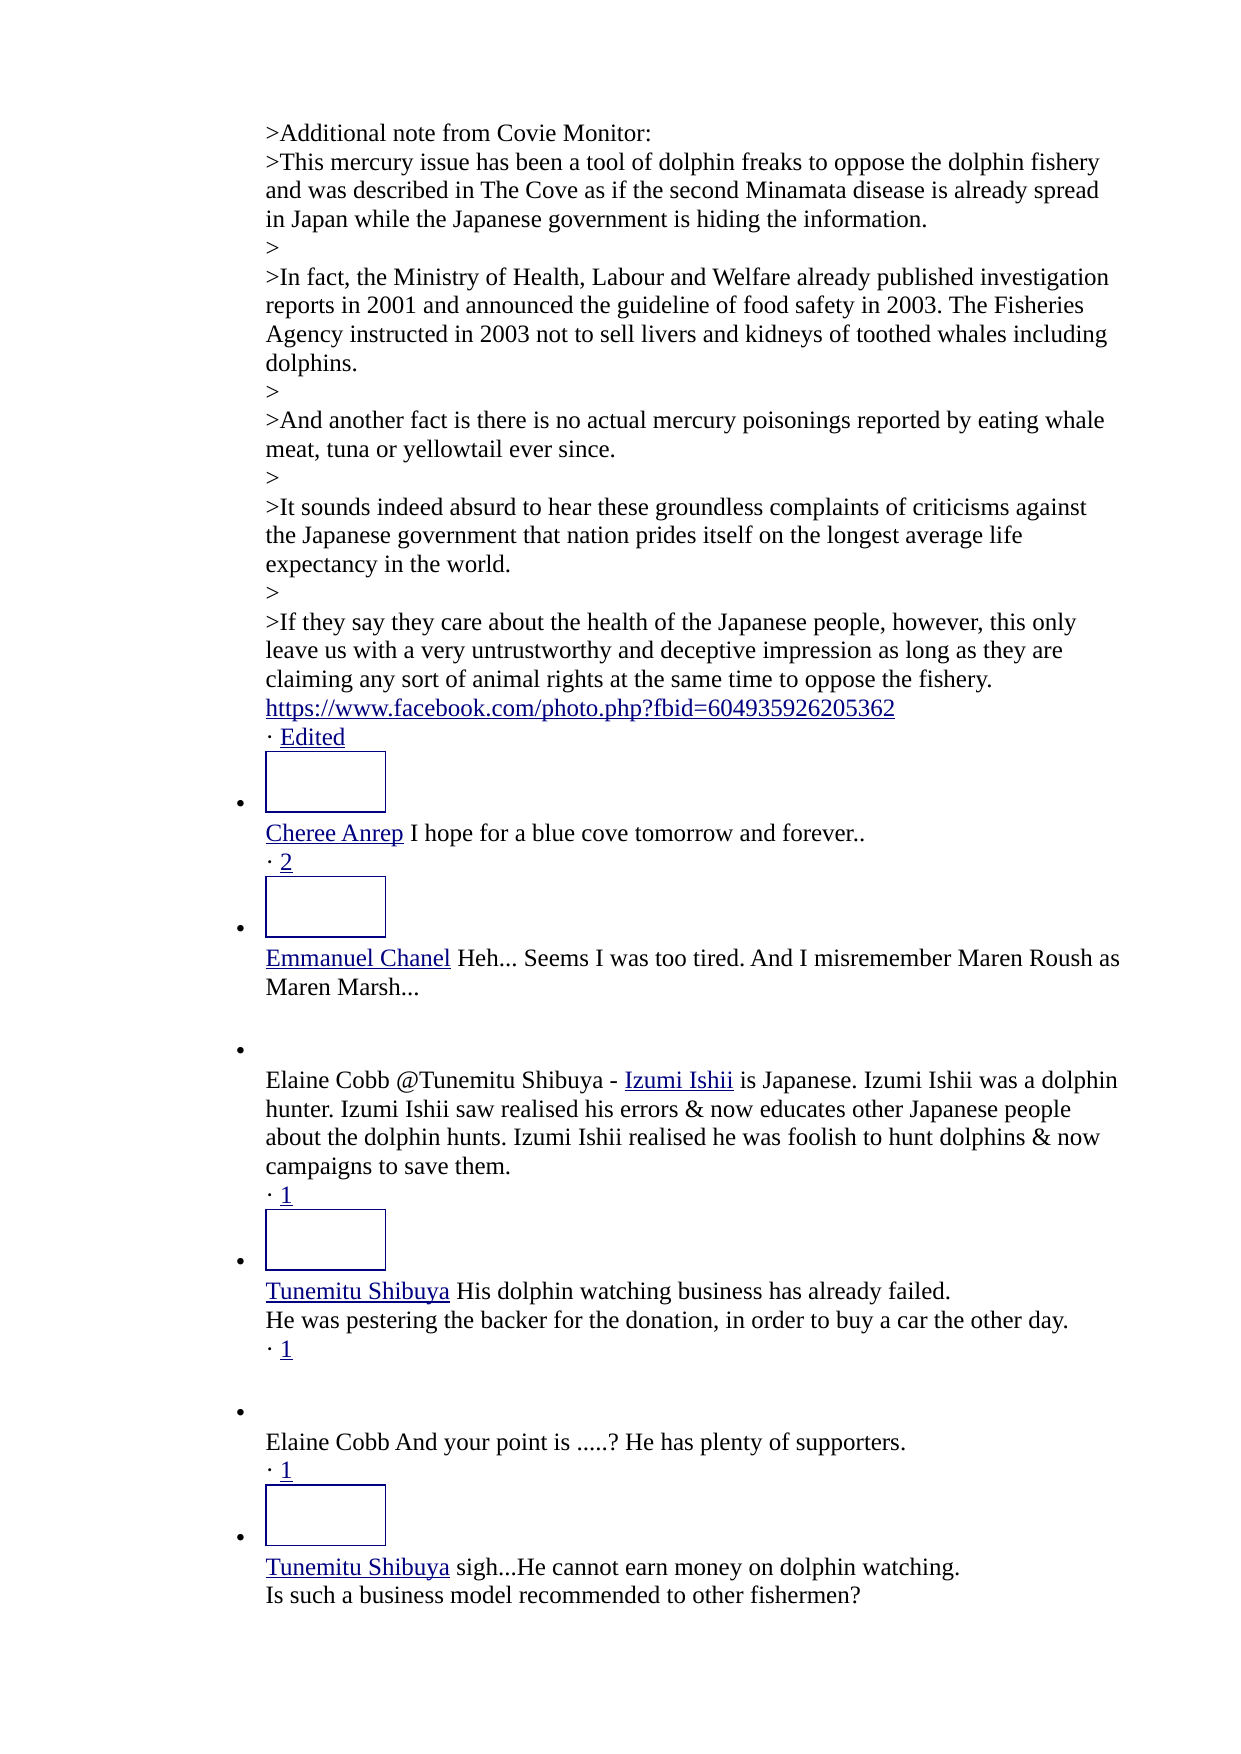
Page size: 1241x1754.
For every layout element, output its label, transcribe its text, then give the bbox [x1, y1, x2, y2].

list Emmanuel Chanel Heh... Seems I was too tired. And I misremember Maren Roush as Maren Marsh... [236, 943, 1122, 1001]
list >Additional note from Covie Monitor: >This mercury issue has been a tool of dolphin freaks to oppose the dolphin fishery and was described in The Cove as if the second Minamata disease is already spread in Japan while the Japanese government is hiding the information. > >In fact, the Ministry of Health, Labour and Welfare already published investigation reports in 2001 and announced the guideline of food safety in 2003. The Fisheries Agency instructed in 2003 not to sell livers and kidneys of toothed whales including dolphins. > >And another fact is there is no actual mercury poisonings reported by eating whale meat, tuna or yellowtail ever since. > >It sounds indeed absurd to hear these groundless complaints of criticisms against the Japanese government that nation prides itself on the longest average life expectancy in the world. > >If they say they care about the health of the Japanese people, however, this only leave us with a very untrustworthy and deceptive impression as long as they are claiming any sort of animal rights at the same time to oppose the fishery. https://www.facebook.com/photo.php?fbid=604935926205362 [236, 118, 1122, 722]
list Tunemitu Shibuya sigh...He cannot earn money on dolphin watching. Is such a business model recommended to other fishermen? [236, 1552, 1122, 1609]
list · 1 [236, 1456, 1122, 1484]
list · Edited [236, 722, 1122, 751]
list Tunemitu Shibuya His dolphin watching business has already failed. He was pestering the backer for the donation, in order to buy a car the other day. [236, 1276, 1122, 1334]
list · 2 [236, 847, 1122, 876]
list Elaine Cobb @Tunemitu Shibuya - Izumi Ishii is Japanese. Izumi Ishii was a dolphin hunter. Izumi Ishii saw realised his errors & now educates other Japanese people about the dolphin hunts. Izumi Ishii realised he was foolish to hunt dolphins & now campaigns to save them. [236, 1065, 1122, 1180]
list · 1 [236, 1180, 1122, 1209]
list Elaine Cobb And your point is .....? He has plenty of supporters. [236, 1427, 1122, 1456]
list Cheree Anrep I hope for a blue cove tomorrow and forever.. [236, 818, 1122, 847]
list · 1 [236, 1334, 1122, 1362]
